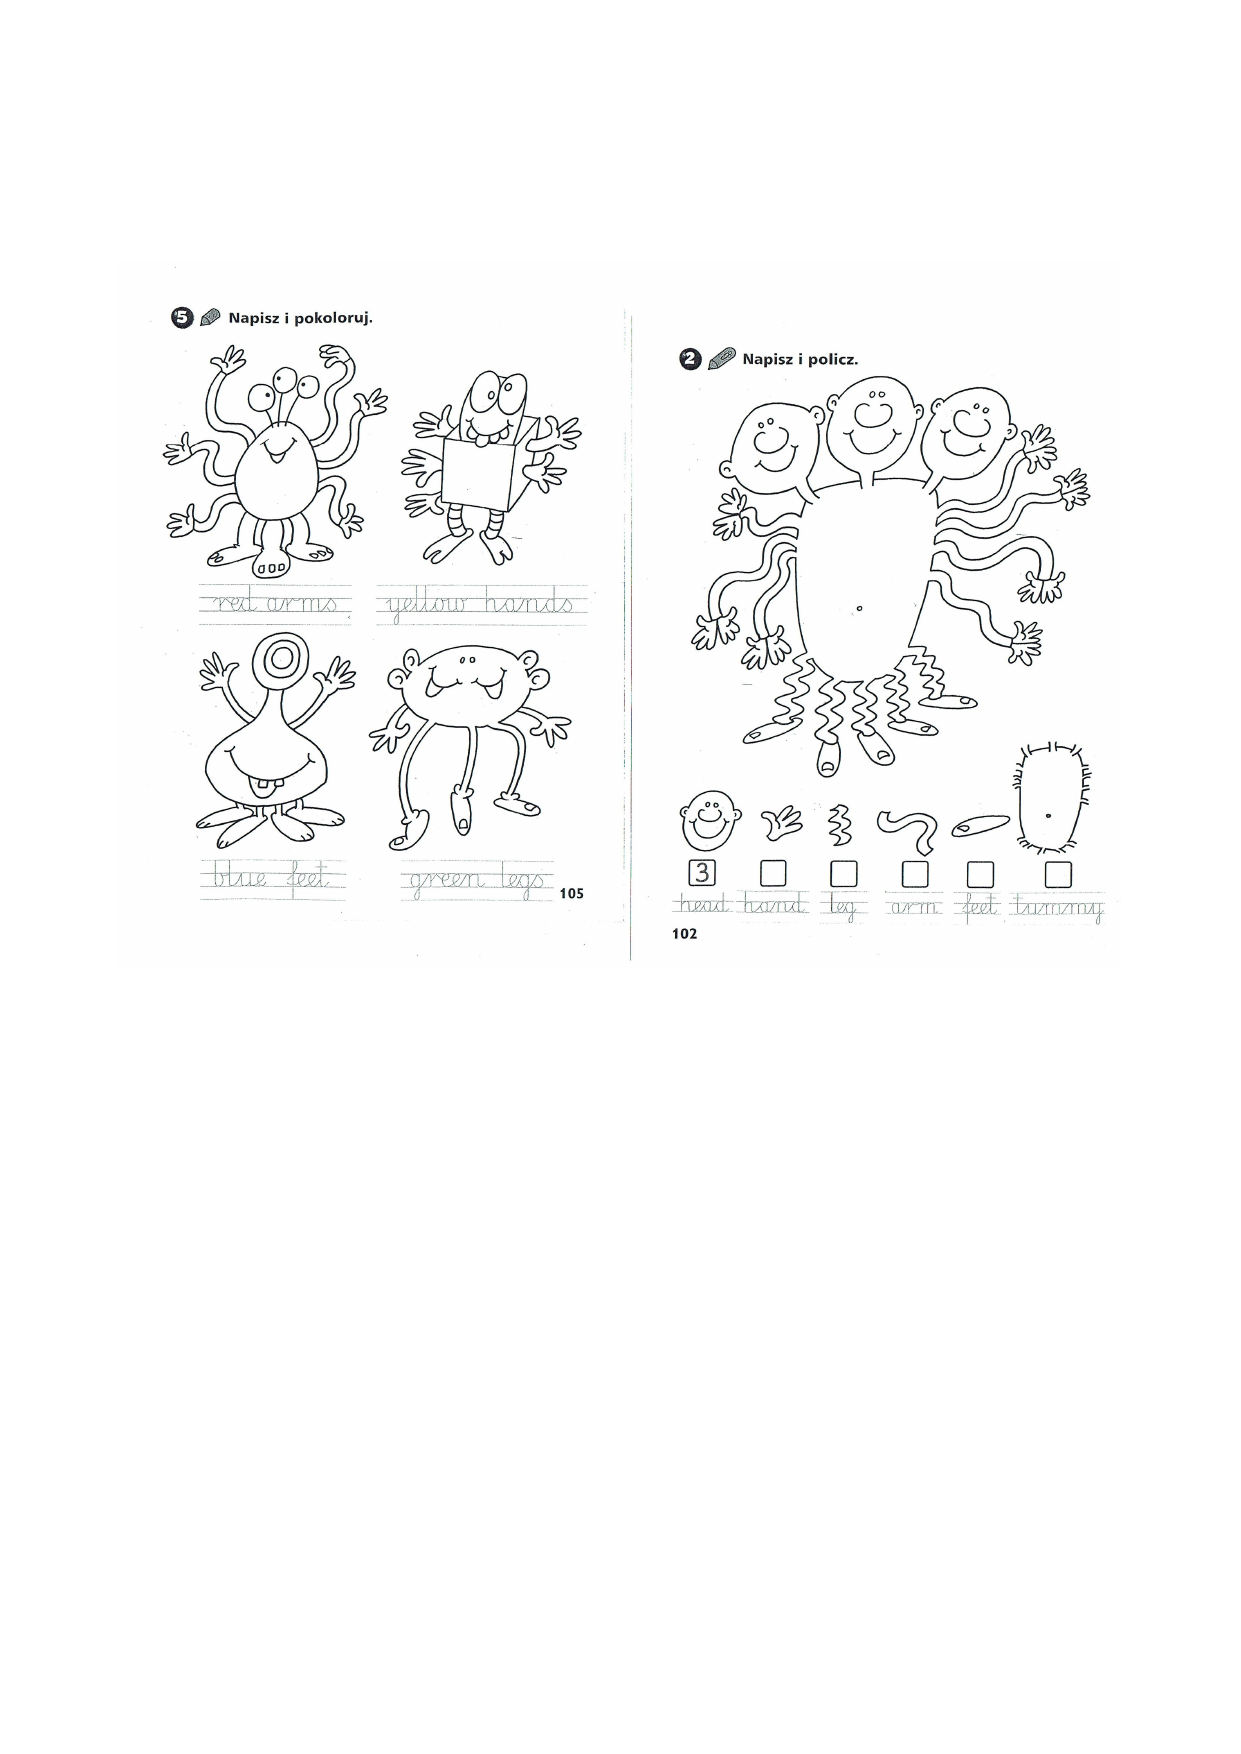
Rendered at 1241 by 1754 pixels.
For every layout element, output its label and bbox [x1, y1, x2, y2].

picture [118, 261, 1122, 968]
